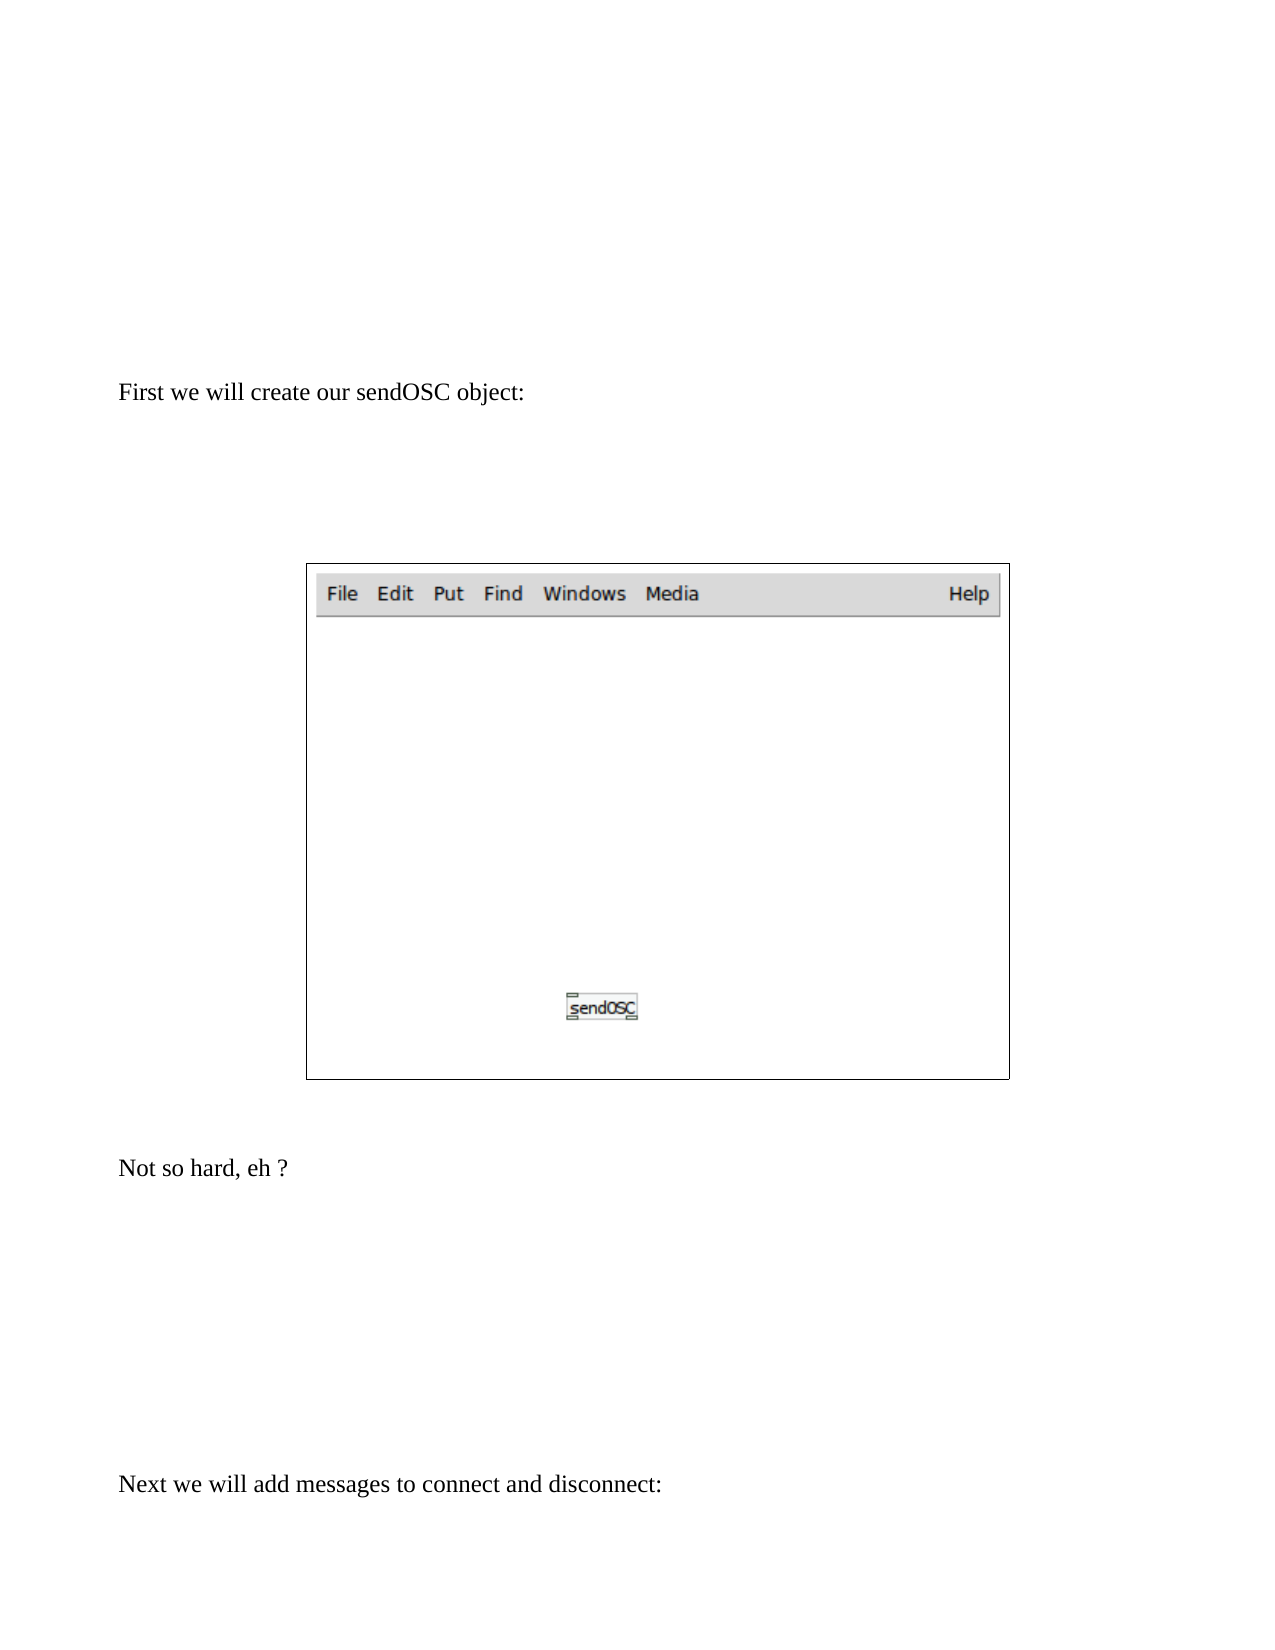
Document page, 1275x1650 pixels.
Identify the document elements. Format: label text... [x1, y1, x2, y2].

text First we will create our sendOSC object: [118, 377, 1157, 406]
text Next we will add messages to connect and disconnect: [118, 1469, 1157, 1498]
picture [315, 572, 1001, 1070]
text Not so hard, eh ? [118, 1153, 1157, 1182]
